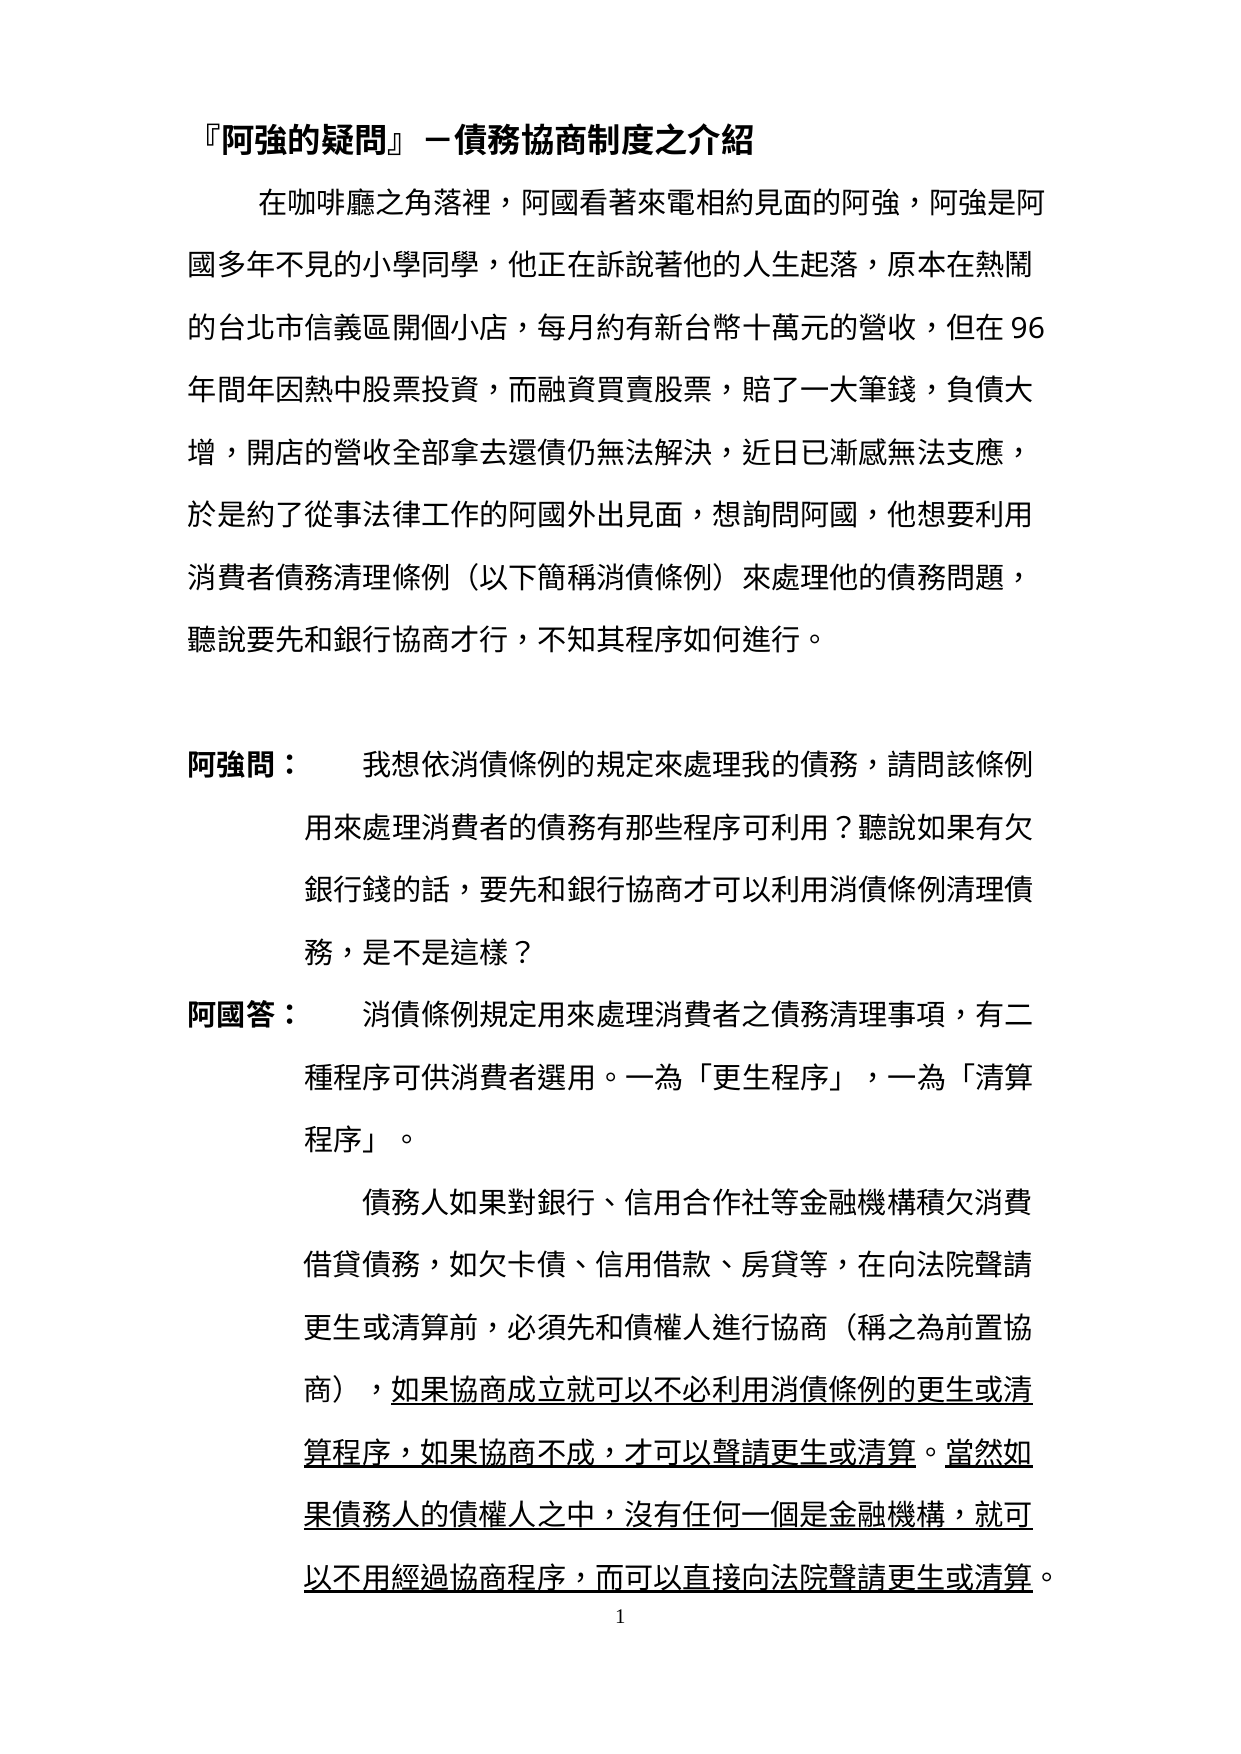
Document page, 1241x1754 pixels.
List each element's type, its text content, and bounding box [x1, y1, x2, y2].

text 『阿強的疑問』－債務協商制度之介紹 [187, 96, 1053, 159]
text 阿國答： 消債條例規定用來處理消費者之債務清理事項，有二種程序可供消費者選用。一為「更生程序」，一為「清算程序」。 [187, 971, 1053, 1159]
text 阿強問： 我想依消債條例的規定來處理我的債務，請問該條例用來處理消費者的債務有那些程序可利用？聽說如果有欠銀行錢的話，要先和銀行協商才可以利用消債條例清理債務，是不是這樣？ [187, 721, 1053, 971]
text 在咖啡廳之角落裡，阿國看著來電相約見面的阿強，阿強是阿國多年不見的小學同學，他正在訴說著他的人生起落，原本在熱鬧的台北市信義區開個小店，每月約有新台幣十萬元的營收，但在96 年間年因熱中股票投資，而融資買賣股票，賠了一大筆錢，負債大增，開店的營收全部拿去還債仍無法解決，近日已漸感無法支應，於是約了從事法律工作的阿國外出見面，想詢問阿國，他想要利用消費者債務清理條例（以下簡稱消債條例）來處理他的債務問題，聽說要先和銀行協商才行，不知其程序如何進行。 [188, 159, 1053, 659]
text 債務人如果對銀行、信用合作社等金融機構積欠消費借貸債務，如欠卡債、信用借款、房貸等，在向法院聲請更生或清算前，必須先和債權人進行協商（稱之為前置協商），如果協商成立就可以不必利用消債條例的更生或清算程序，如果協商不成，才可以聲請更生或清算。當然如果債務人的債權人之中，沒有任何一個是金融機構，就可以不用經過協商程序，而可以直接向法院聲請更生或清算。 [303, 1159, 1053, 1596]
